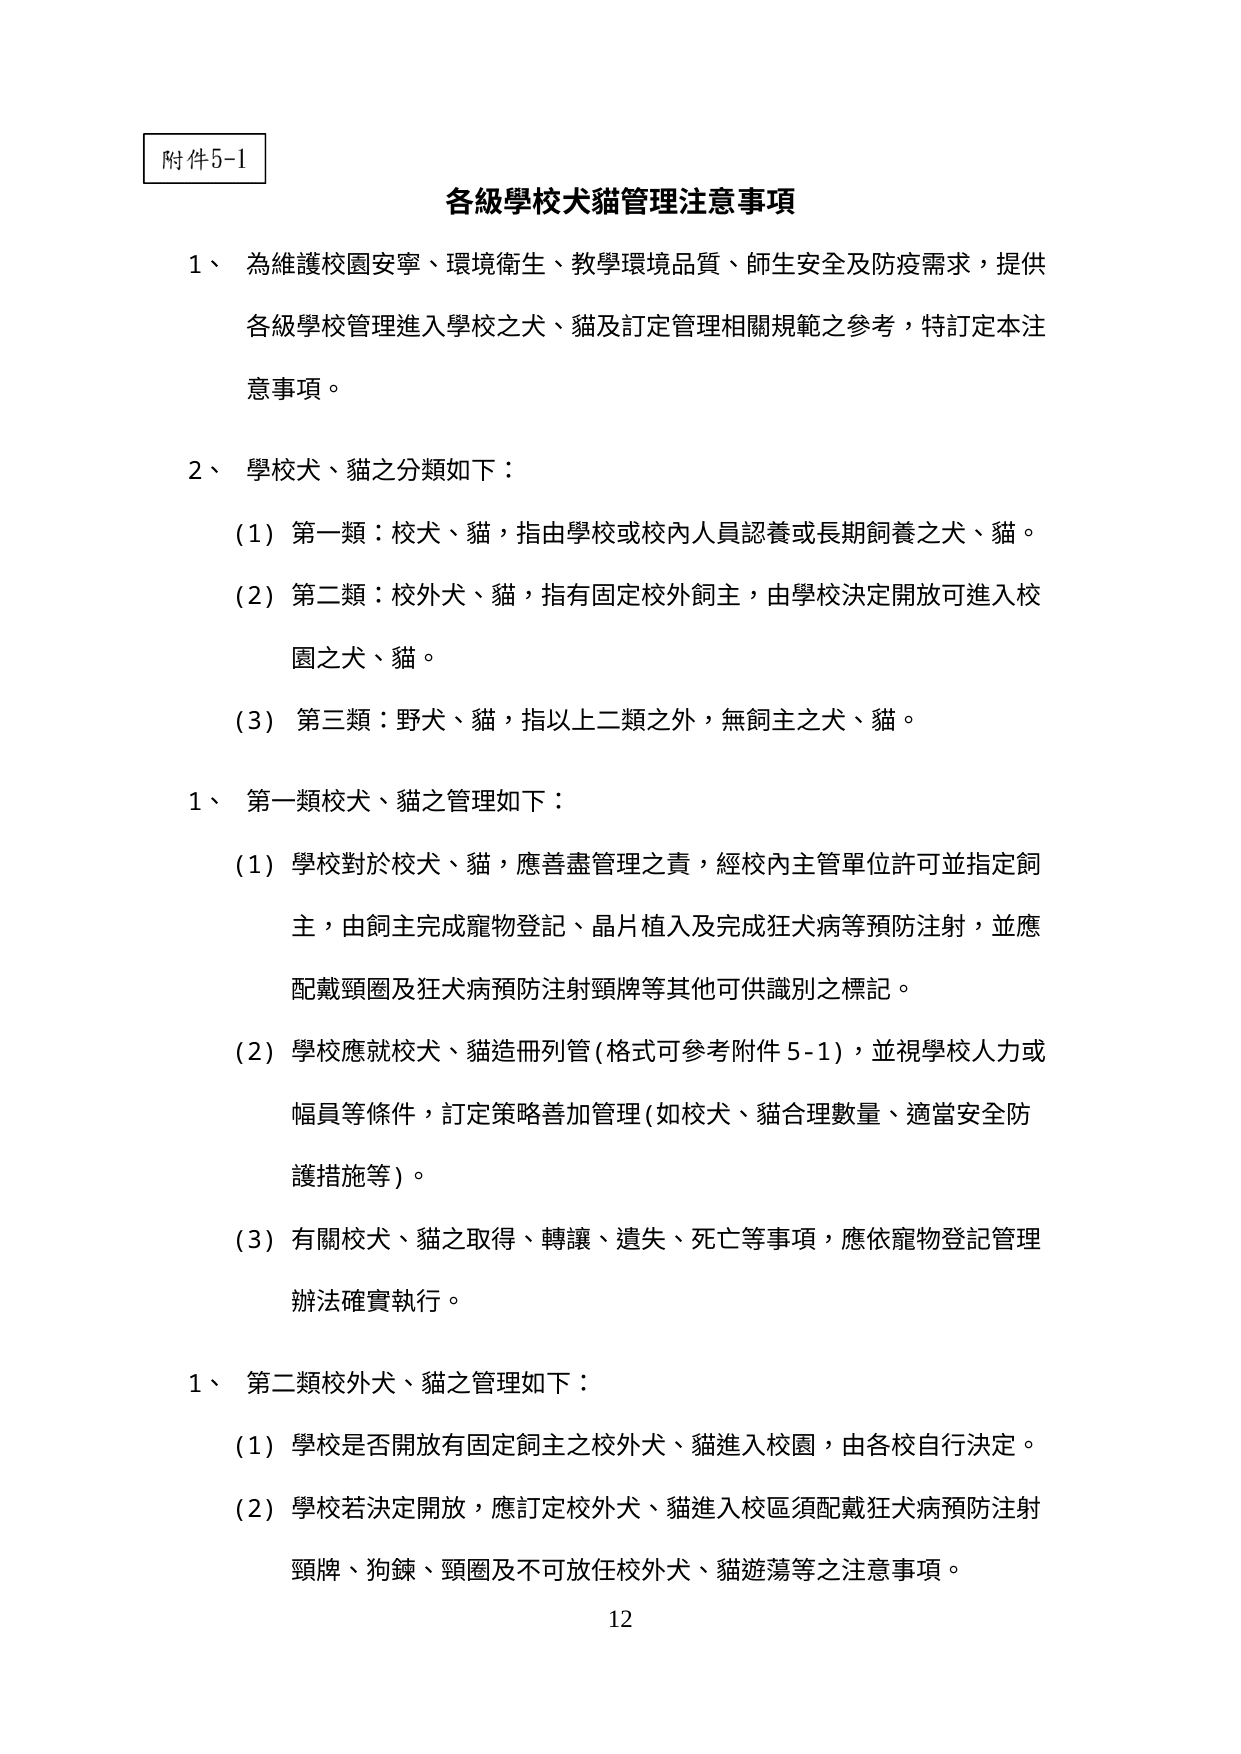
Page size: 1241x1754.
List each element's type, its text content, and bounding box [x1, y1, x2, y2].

list 學校應就校犬、貓造冊列管(格式可參考附件5-1)，並視學校人力或幅員等條件，訂定策略善加管理(如校犬、貓合理數量、適當安全防護措施等)。 [232, 1008, 1053, 1196]
list 第二類：校外犬、貓，指有固定校外飼主，由學校決定開放可進入校園之犬、貓。 [232, 552, 1053, 677]
list 學校犬、貓之分類如下： [187, 427, 1053, 489]
list 第二類校外犬、貓之管理如下： [187, 1339, 1053, 1402]
list 學校若決定開放，應訂定校外犬、貓進入校區須配戴狂犬病預防注射頸牌、狗鍊、頸圈及不可放任校外犬、貓遊蕩等之注意事項。 [232, 1464, 1053, 1589]
list 學校是否開放有固定飼主之校外犬、貓進入校園，由各校自行決定。 [232, 1402, 1053, 1464]
list 學校對於校犬、貓，應善盡管理之責，經校內主管單位許可並指定飼主，由飼主完成寵物登記、晶片植入及完成狂犬病等預防注射，並應配戴頸圈及狂犬病預防注射頸牌等其他可供識別之標記。 [232, 821, 1053, 1008]
text 各級學校犬貓管理注意事項 [187, 158, 1053, 221]
list 為維護校園安寧、環境衛生、教學環境品質、師生安全及防疫需求，提供各級學校管理進入學校之犬、貓及訂定管理相關規範之參考，特訂定本注意事項。 [187, 221, 1053, 408]
list 第一類校犬、貓之管理如下： [187, 758, 1053, 821]
list 第三類：野犬、貓，指以上二類之外，無飼主之犬、貓。 [232, 677, 1053, 739]
list 有關校犬、貓之取得、轉讓、遺失、死亡等事項，應依寵物登記管理辦法確實執行。 [232, 1196, 1053, 1321]
list 第一類：校犬、貓，指由學校或校內人員認養或長期飼養之犬、貓。 [232, 489, 1053, 552]
